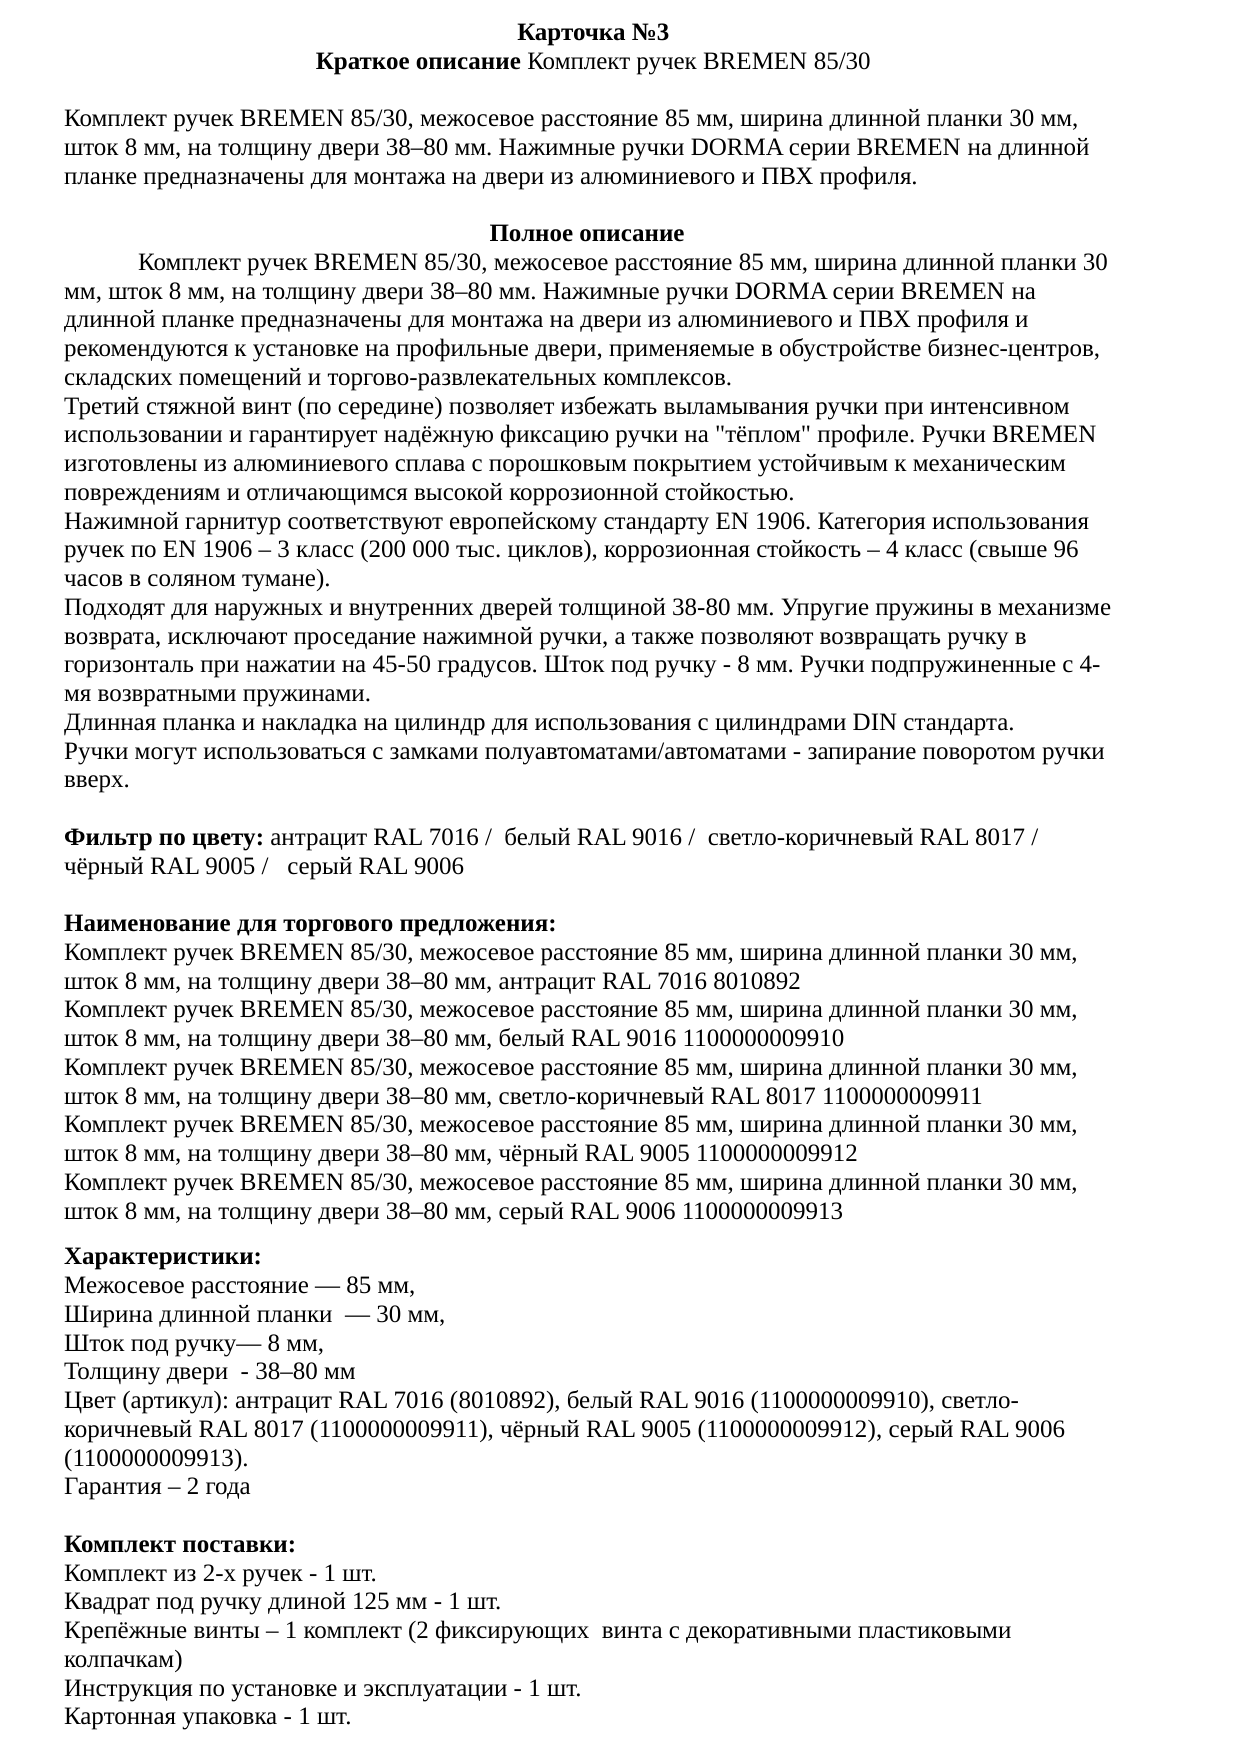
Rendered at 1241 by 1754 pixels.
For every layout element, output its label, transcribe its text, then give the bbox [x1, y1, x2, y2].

text Шток под ручку— 8 мм, [64, 1328, 1122, 1356]
text Полное описание [64, 218, 1122, 247]
text Межосевое расстояние — 85 мм, [64, 1270, 1122, 1299]
text Комплект ручек BREMEN 85/30, межосевое расстояние 85 мм, ширина длинной планки 30 мм, шток 8 мм, на толщину двери 38–80 мм, серый RAL 9006 1100000009913 [64, 1167, 1122, 1224]
text Ручки могут использоваться с замками полуавтоматами/автоматами - запирание поворотом ручки вверх. [64, 736, 1122, 793]
text Цвет (артикул): антрацит RAL 7016 (8010892), белый RAL 9016 (1100000009910), светло-коричневый RAL 8017 (1100000009911), чёрный RAL 9005 (1100000009912), серый RAL 9006 (1100000009913). [64, 1385, 1122, 1471]
text Наименование для торгового предложения: [64, 908, 1122, 937]
text Характеристики: [64, 1241, 1122, 1270]
text Комплект ручек BREMEN 85/30, межосевое расстояние 85 мм, ширина длинной планки 30 мм, шток 8 мм, на толщину двери 38–80 мм, белый RAL 9016 1100000009910 [64, 994, 1122, 1052]
text Комплект ручек BREMEN 85/30, межосевое расстояние 85 мм, ширина длинной планки 30 мм, шток 8 мм, на толщину двери 38–80 мм. Нажимные ручки DORMA серии BREMEN на длинной планке предназначены для монтажа на двери из алюминиевого и ПВХ профиля. [64, 103, 1122, 189]
text Подходят для наружных и внутренних дверей толщиной 38-80 мм. Упругие пружины в механизме возврата, исключают проседание нажимной ручки, а также позволяют возвращать ручку в горизонталь при нажатии на 45-50 градусов. Шток под ручку - 8 мм. Ручки подпружиненные с 4-мя возвратными пружинами. [64, 592, 1122, 707]
text Крепёжные винты – 1 комплект (2 фиксирующих винта с декоративными пластиковыми колпачкам) [64, 1615, 1122, 1673]
text Ширина длинной планки — 30 мм, [64, 1299, 1122, 1328]
text Комплект ручек BREMEN 85/30, межосевое расстояние 85 мм, ширина длинной планки 30 мм, шток 8 мм, на толщину двери 38–80 мм, светло-коричневый RAL 8017 1100000009911 [64, 1052, 1122, 1109]
text Нажимной гарнитур соответствуют европейскому стандарту EN 1906. Категория использования ручек по EN 1906 – 3 класс (200 000 тыс. циклов), коррозионная стойкость – 4 класс (свыше 96 часов в соляном тумане). [64, 506, 1122, 592]
text Комплект поставки: [64, 1529, 1122, 1558]
text Инструкция по установке и эксплуатации - 1 шт. [64, 1673, 1122, 1701]
text Краткое описание Комплект ручек BREMEN 85/30 [64, 46, 1122, 74]
text Комплект ручек BREMEN 85/30, межосевое расстояние 85 мм, ширина длинной планки 30 мм, шток 8 мм, на толщину двери 38–80 мм. Нажимные ручки DORMA серии BREMEN на длинной планке предназначены для монтажа на двери из алюминиевого и ПВХ профиля и рекомендуются к установке на профильные двери, применяемые в обустройстве бизнес-центров, складских помещений и торгово-развлекательных комплексов. [64, 247, 1122, 391]
text Картонная упаковка - 1 шт. [64, 1701, 1122, 1730]
text Квадрат под ручку длиной 125 мм - 1 шт. [64, 1586, 1122, 1615]
text Фильтр по цвету: антрацит RAL 7016 / белый RAL 9016 / светло-коричневый RAL 8017 / чёрный RAL 9005 / серый RAL 9006 [64, 822, 1122, 879]
text Длинная планка и накладка на цилиндр для использования с цилиндрами DIN стандарта. [64, 707, 1122, 736]
text Карточка №3 [64, 17, 1122, 46]
text Третий стяжной винт (по середине) позволяет избежать выламывания ручки при интенсивном использовании и гарантирует надёжную фиксацию ручки на "тёплом" профиле. Ручки BREMEN изготовлены из алюминиевого сплава с порошковым покрытием устойчивым к механическим повреждениям и отличающимся высокой коррозионной стойкостью. [64, 391, 1122, 506]
text Комплект из 2-х ручек - 1 шт. [64, 1558, 1122, 1586]
text Комплект ручек BREMEN 85/30, межосевое расстояние 85 мм, ширина длинной планки 30 мм, шток 8 мм, на толщину двери 38–80 мм, антрацит RAL 7016 8010892 [64, 937, 1122, 994]
text Комплект ручек BREMEN 85/30, межосевое расстояние 85 мм, ширина длинной планки 30 мм, шток 8 мм, на толщину двери 38–80 мм, чёрный RAL 9005 1100000009912 [64, 1109, 1122, 1167]
text Гарантия – 2 года [64, 1471, 1122, 1500]
text Толщину двери - 38–80 мм [64, 1356, 1122, 1385]
